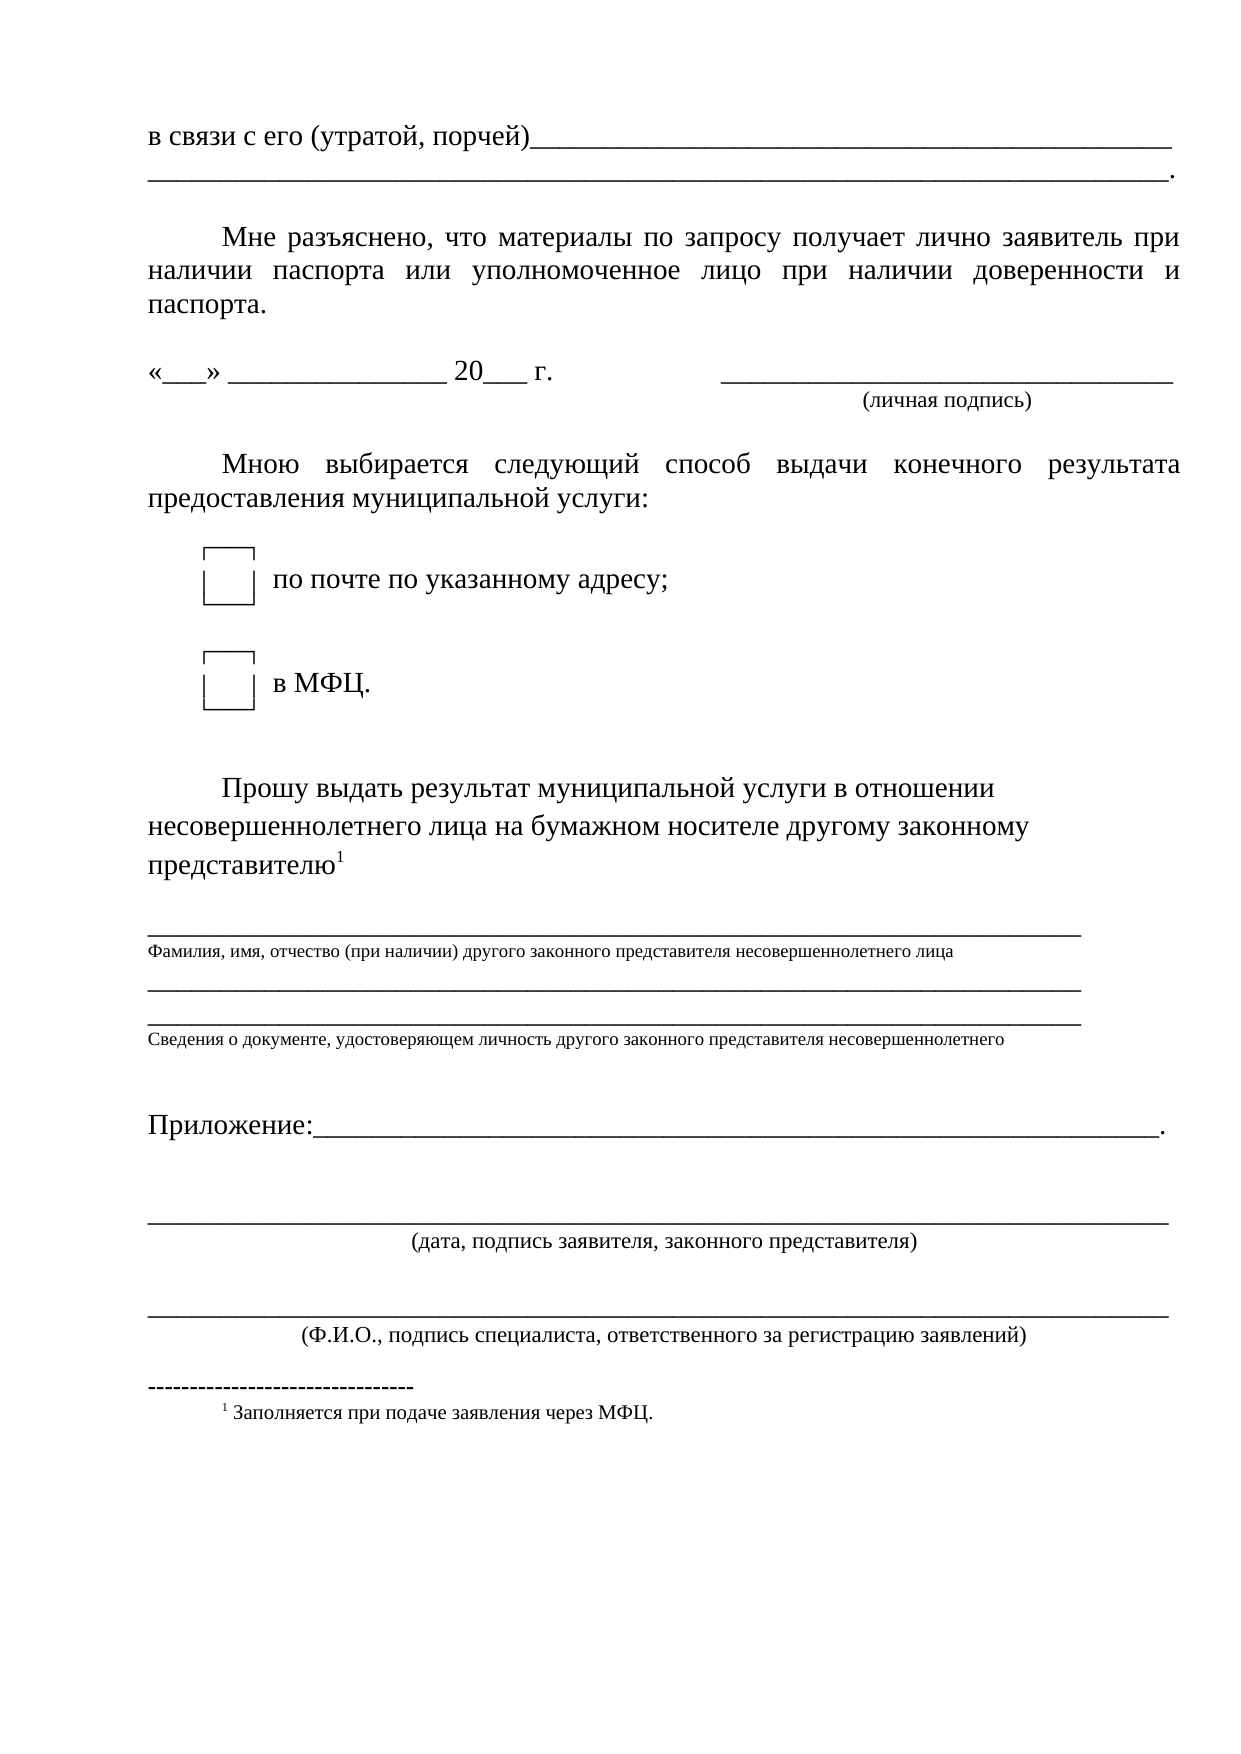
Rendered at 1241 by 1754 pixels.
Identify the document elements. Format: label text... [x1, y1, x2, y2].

text Фамилия, имя, отчество (при наличии) другого законного представителя несовершеннолетнего лица [148, 940, 1181, 961]
subtitle ______________________________________________________________________ [148, 1194, 1181, 1228]
subtitle ┌───┐ [148, 537, 1181, 561]
subtitle (дата, подпись заявителя, законного представителя) [148, 1228, 1181, 1254]
text Прошу выдать результат муниципальной услуги в отношении несовершеннолетнего лица на бумажном носителе другому законному представителю1 [148, 770, 1181, 880]
subtitle ______________________________________________________________________. [148, 152, 1181, 185]
text ________________________________________________________________ [148, 961, 1181, 995]
text 1 Заполняется при подаче заявления через МФЦ. [148, 1400, 1181, 1424]
subtitle «___» _______________ 20___ г. _______________________________ [148, 353, 1181, 386]
subtitle в связи с его (утратой, порчей)____________________________________________ [148, 118, 1181, 152]
subtitle ______________________________________________________________________ [148, 1287, 1181, 1321]
subtitle │ │ в МФЦ. [148, 665, 1181, 699]
subtitle └───┘ [148, 594, 1181, 618]
subtitle ┌───┐ [148, 642, 1181, 665]
text Сведения о документе, удостоверяющем личность другого законного представителя несовершеннолетнего [148, 1028, 1181, 1050]
subtitle Приложение:__________________________________________________________. [148, 1107, 1181, 1141]
subtitle (Ф.И.О., подпись специалиста, ответственного за регистрацию заявлений) [148, 1321, 1181, 1347]
text ________________________________________________________________ [148, 906, 1181, 940]
subtitle └───┘ [148, 699, 1181, 722]
subtitle (личная подпись) [148, 386, 1181, 413]
subtitle Мною выбирается следующий способ выдачи конечного результата предоставления муниципальной услуги: [148, 446, 1181, 513]
subtitle │ │ по почте по указанному адресу; [148, 561, 1181, 594]
text ________________________________________________________________ [148, 995, 1181, 1028]
text -------------------------------- [148, 1371, 1181, 1400]
subtitle Мне разъяснено, что материалы по запросу получает лично заявитель при наличии паспорта или уполномоченное лицо при наличии доверенности и паспорта. [148, 219, 1181, 319]
